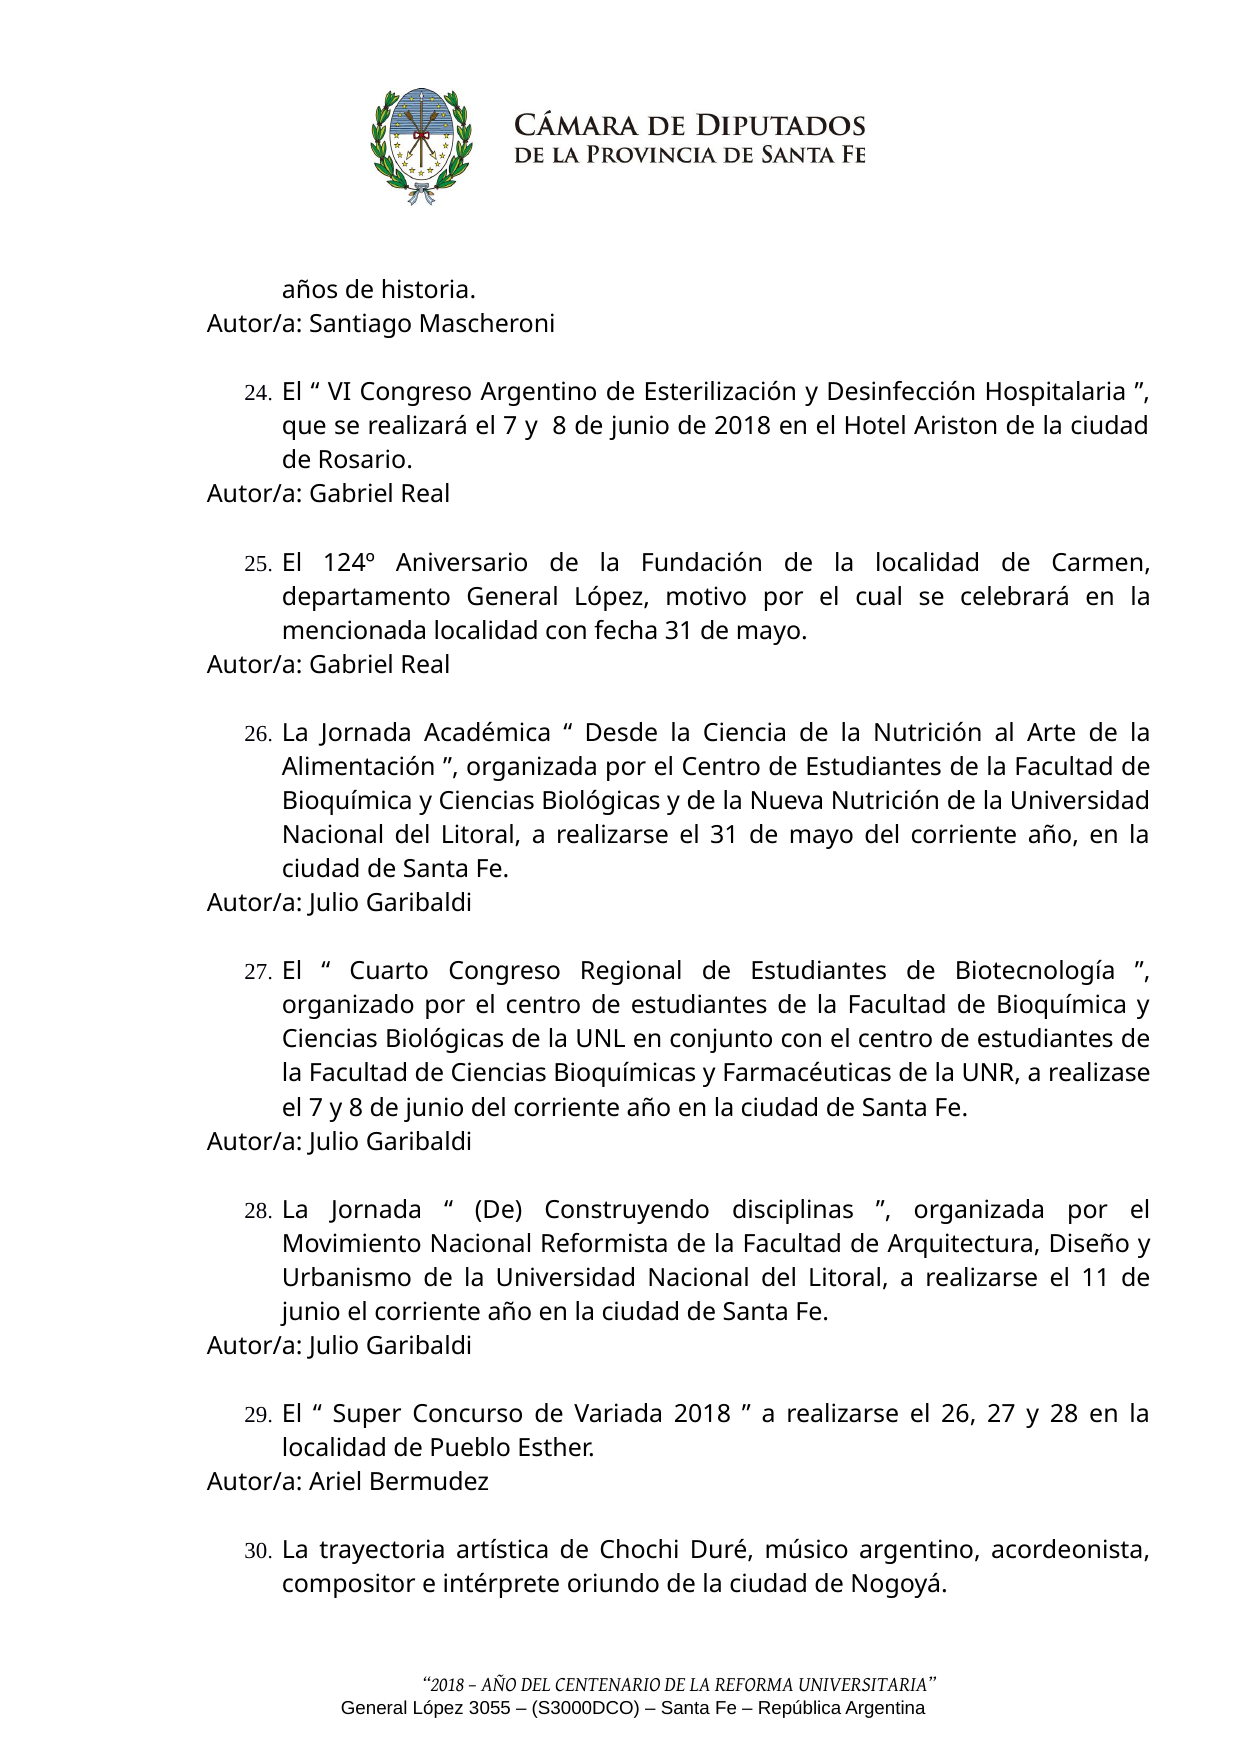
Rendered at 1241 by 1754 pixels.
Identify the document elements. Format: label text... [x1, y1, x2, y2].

picture [370, 88, 866, 210]
text Autor/a: Julio Garibaldi [207, 1328, 1152, 1362]
list El “ Cuarto Congreso Regional de Estudiantes de Biotecnología ”, organizado por el centro de estudiantes de la Facultad de Bioquímica y Ciencias Biológicas de la UNL en conjunto con el centro de estudiantes de la Facultad de Ciencias Bioquímicas y Farmacéuticas de la UNR, a realizase el 7 y 8 de junio del corriente año en la ciudad de Santa Fe. [244, 953, 1152, 1123]
list La Jornada “ (De) Construyendo disciplinas ”, organizada por el Movimiento Nacional Reformista de la Facultad de Arquitectura, Diseño y Urbanismo de la Universidad Nacional del Litoral, a realizarse el 11 de junio el corriente año en la ciudad de Santa Fe. [244, 1191, 1152, 1328]
list años de historia. [244, 272, 1152, 306]
list El “ Super Concurso de Variada 2018 ” a realizarse el 26, 27 y 28 en la localidad de Pueblo Esther. [244, 1396, 1152, 1464]
list La trayectoria artística de Chochi Duré, músico argentino, acordeonista, compositor e intérprete oriundo de la ciudad de Nogoyá. [244, 1532, 1152, 1600]
text Autor/a: Julio Garibaldi [207, 885, 1152, 919]
text Autor/a: Santiago Mascheroni [207, 306, 1152, 340]
text Autor/a: Gabriel Real [207, 646, 1152, 680]
text Autor/a: Gabriel Real [207, 476, 1152, 510]
list El 124º Aniversario de la Fundación de la localidad de Carmen, departamento General López, motivo por el cual se celebrará en la mencionada localidad con fecha 31 de mayo. [244, 544, 1152, 646]
text Autor/a: Julio Garibaldi [207, 1123, 1152, 1157]
text Autor/a: Ariel Bermudez [207, 1464, 1152, 1498]
list La Jornada Académica “ Desde la Ciencia de la Nutrición al Arte de la Alimentación ”, organizada por el Centro de Estudiantes de la Facultad de Bioquímica y Ciencias Biológicas y de la Nueva Nutrición de la Universidad Nacional del Litoral, a realizarse el 31 de mayo del corriente año, en la ciudad de Santa Fe. [244, 714, 1152, 885]
list El “ VI Congreso Argentino de Esterilización y Desinfección Hospitalaria ”, que se realizará el 7 y 8 de junio de 2018 en el Hotel Ariston de la ciudad de Rosario. [244, 374, 1152, 476]
